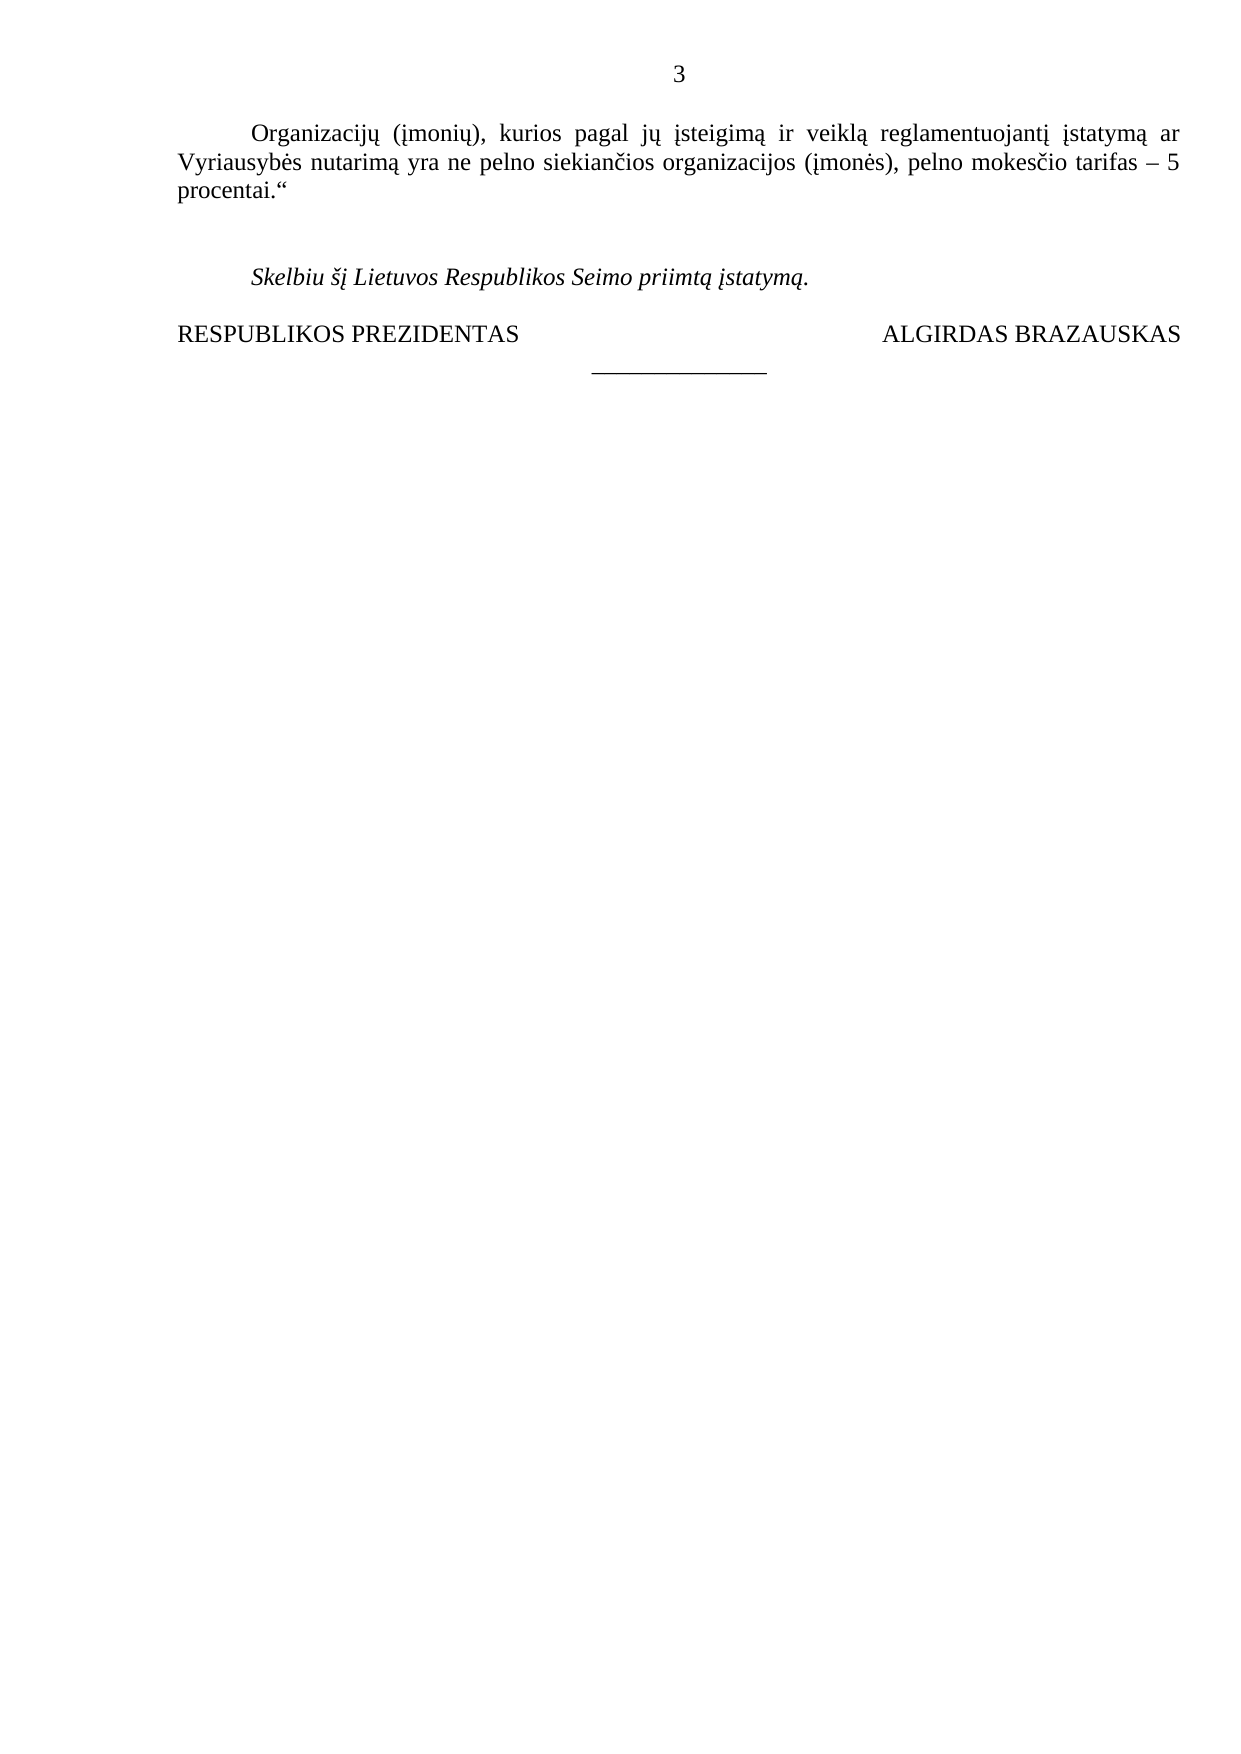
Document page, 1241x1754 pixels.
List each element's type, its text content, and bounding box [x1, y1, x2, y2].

text Skelbiu šį Lietuvos Respublikos Seimo priimtą įstatymą. [177, 262, 1181, 291]
text Organizacijų (įmonių), kurios pagal jų įsteigimą ir veiklą reglamentuojantį įstatymą ar Vyriausybės nutarimą yra ne pelno siekiančios organizacijos (įmonės), pelno mokesčio tarifas – 5 procentai.“ [177, 118, 1181, 204]
text ______________ [177, 348, 1181, 377]
text RESPUBLIKOS PREZIDENTAS ALGIRDAS BRAZAUSKAS [177, 319, 1181, 348]
